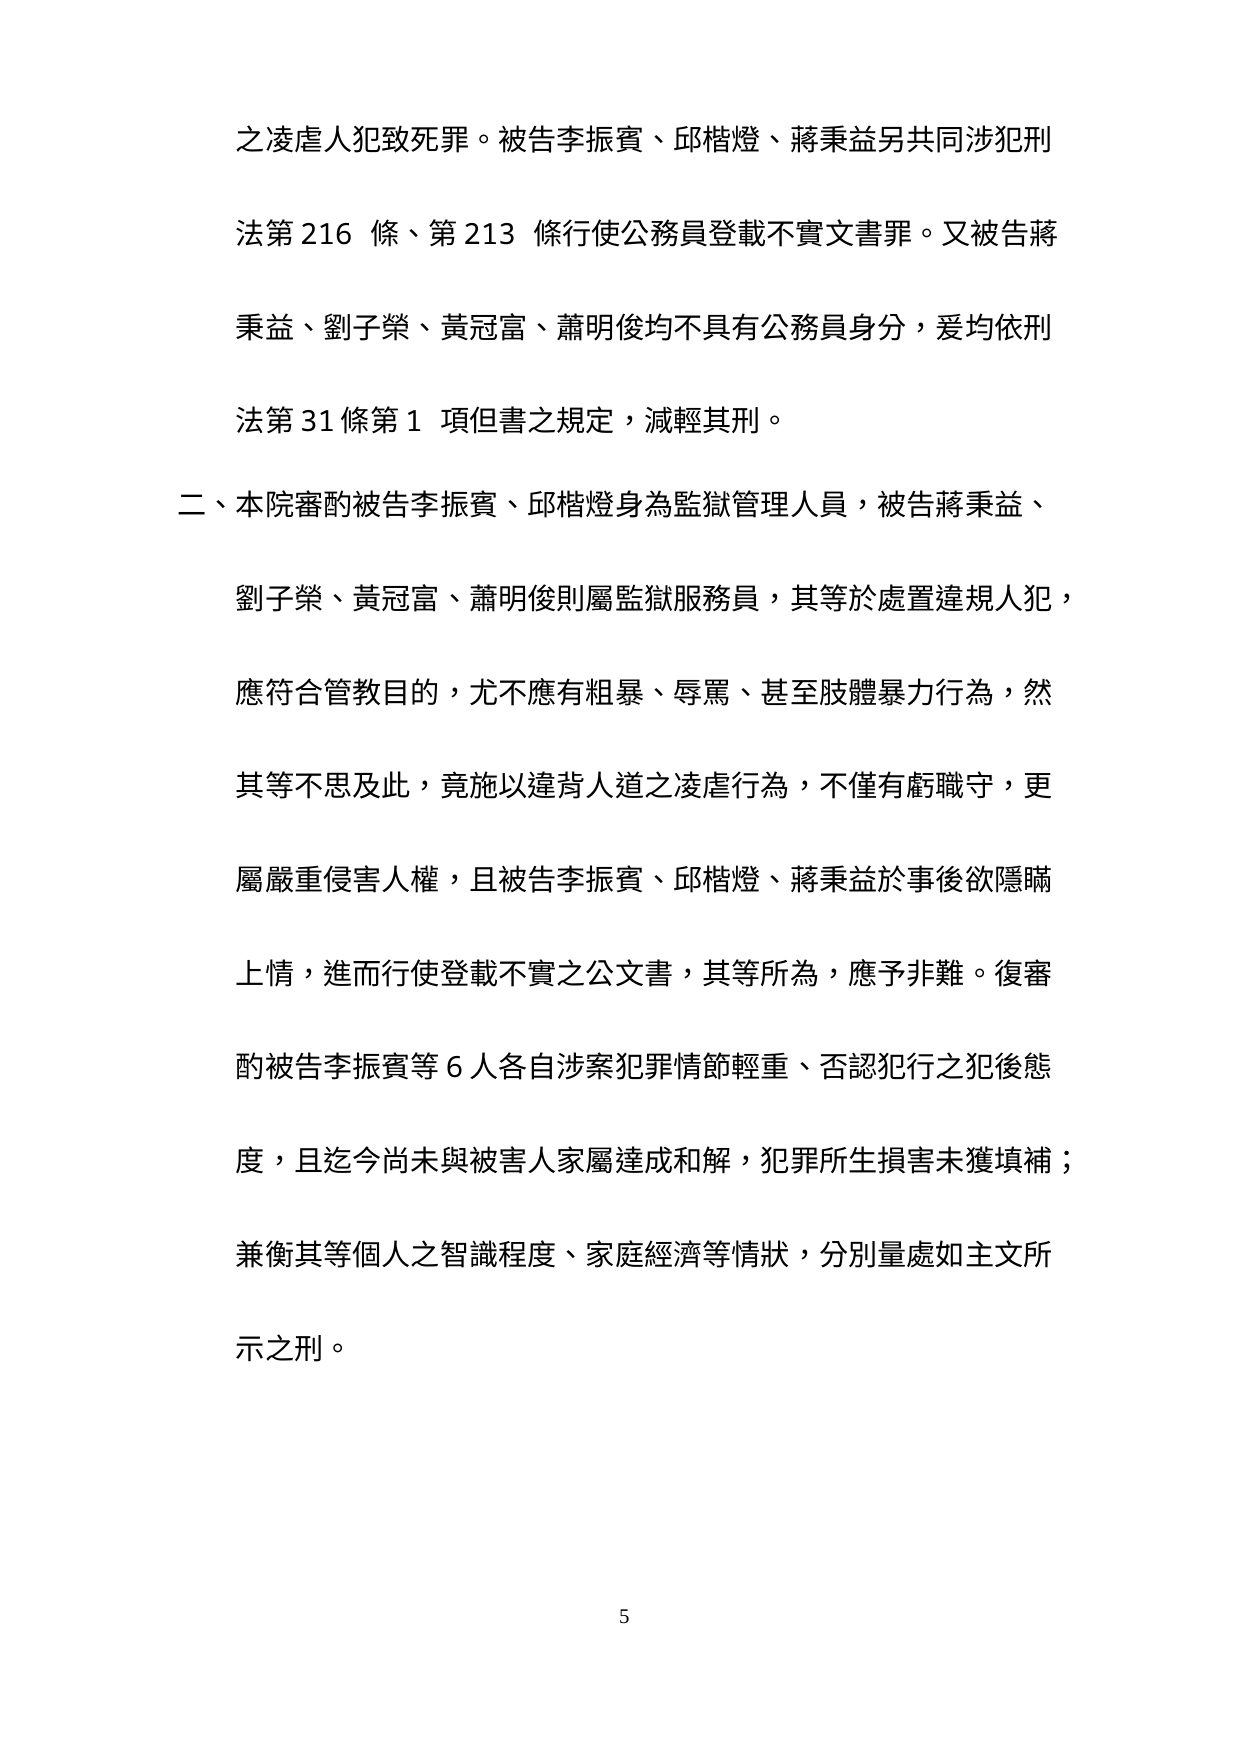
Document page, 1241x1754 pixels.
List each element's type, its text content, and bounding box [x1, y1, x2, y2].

text 二、本院審酌被告李振賓、邱楷燈身為監獄管理人員，被告蔣秉益、劉子榮、黃冠富、蕭明俊則屬監獄服務員，其等於處置違規人犯，應符合管教目的，尤不應有粗暴、辱罵、甚至肢體暴力行為，然其等不思及此，竟施以違背人道之凌虐行為，不僅有虧職守，更屬嚴重侵害人權，且被告李振賓、邱楷燈、蔣秉益於事後欲隱瞞上情，進而行使登載不實之公文書，其等所為，應予非難。復審酌被告李振賓等6人各自涉案犯罪情節輕重、否認犯行之犯後態度，且迄今尚未與被害人家屬達成和解，犯罪所生損害未獲填補；兼衡其等個人之智識程度、家庭經濟等情狀，分別量處如主文所示之刑。 [177, 461, 1063, 1367]
text 一、依據證人即同案被告邱楷燈、蔣秉益、劉子榮、黃冠富、蕭明俊於本院審理時之證述，並參酌事發當時相關監視器錄影畫面、法醫鑑定報告，足認被害人陳瑞卿於事發當時確實遭以上開方式拘禁在鎮靜區，且被告李振賓有踹擊被害人陳瑞卿腹部多下，核與被害人陳瑞卿受傷位置相符。另被告蔣秉益亦有出手毆打被害人陳瑞卿腹部，被告邱楷燈、劉子榮、黃冠富、蕭明俊則在旁戒護、看管。被告李振賓等6人均共同涉犯刑法第126 條第2 項前段之凌虐人犯致死罪。被告李振賓、邱楷燈、蔣秉益另共同涉犯刑法第216 條、第213 條行使公務員登載不實文書罪。又被告蔣秉益、劉子榮、黃冠富、蕭明俊均不具有公務員身分，爰均依刑法第31條第1 項但書之規定，減輕其刑。 [177, 96, 1063, 440]
